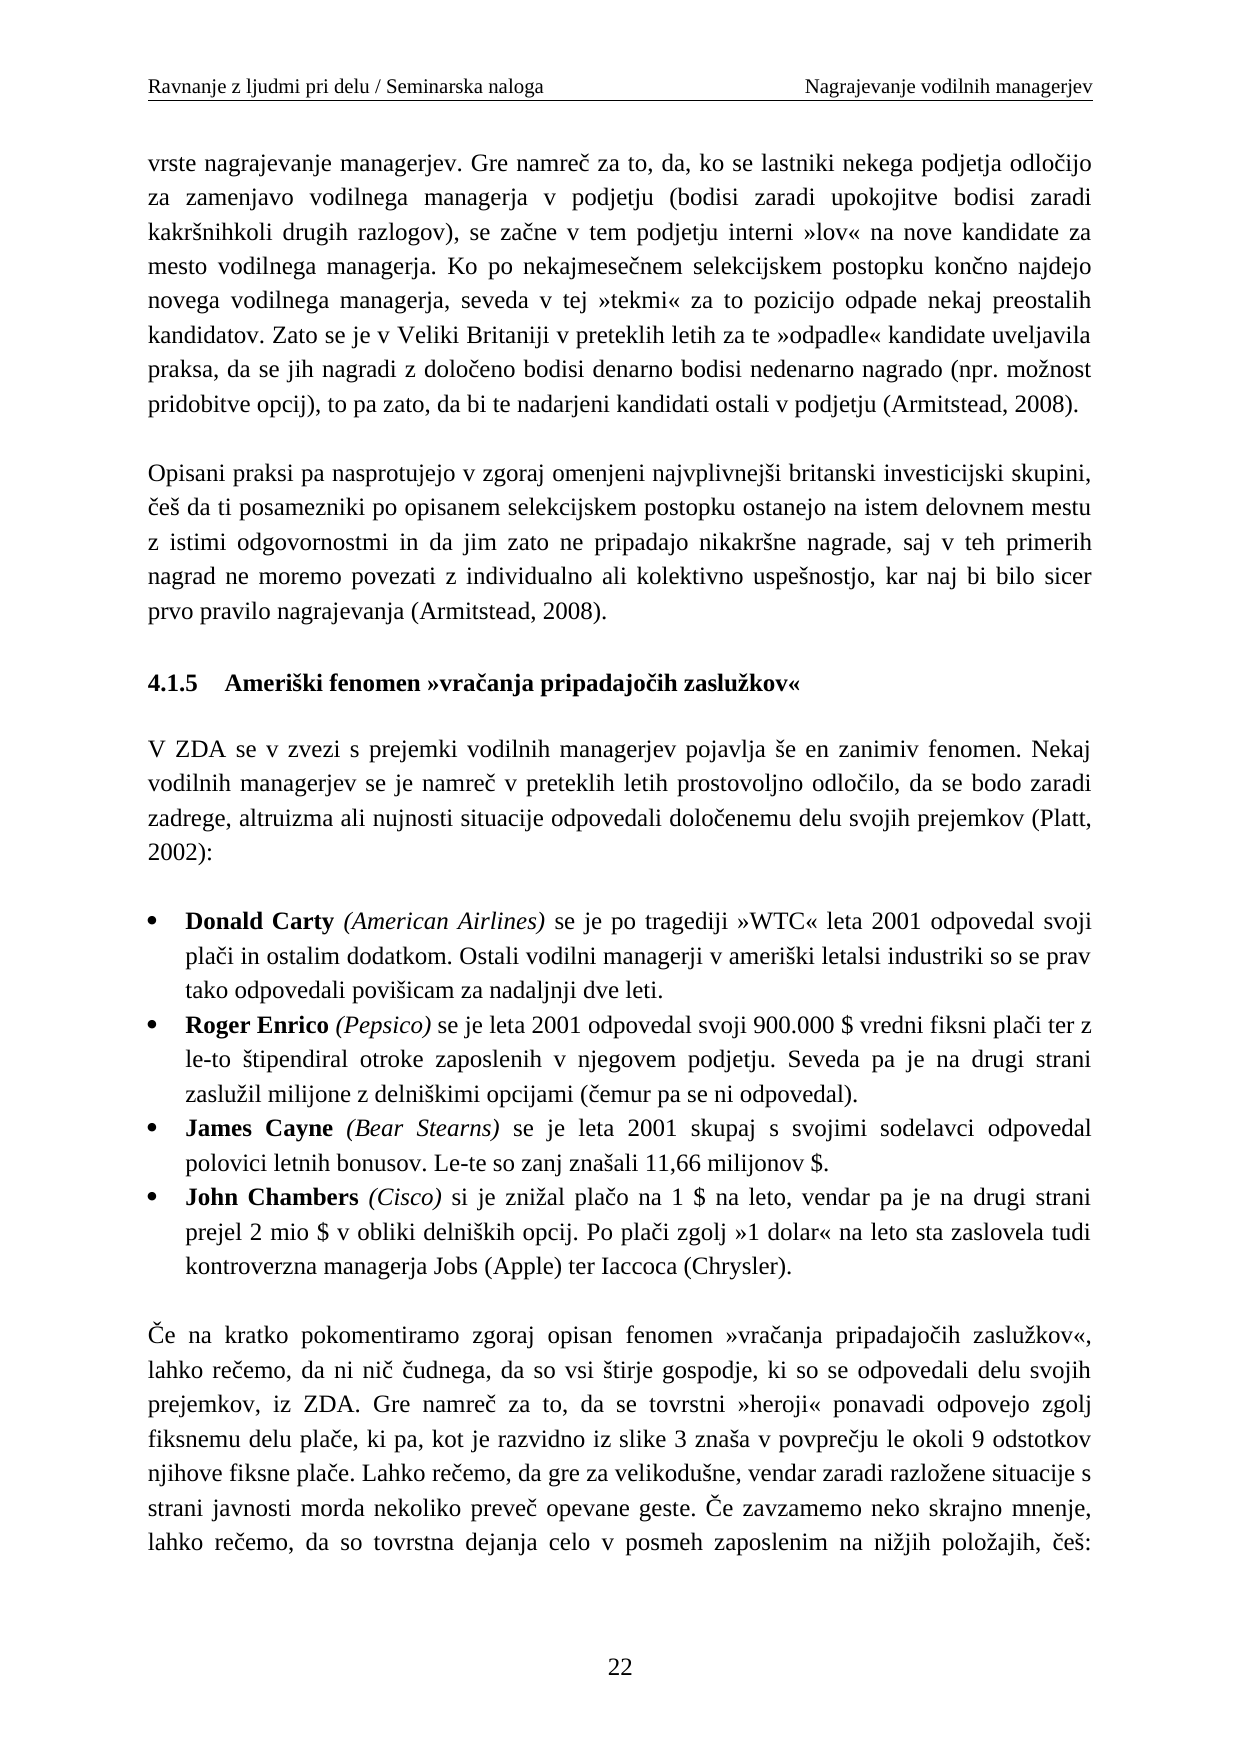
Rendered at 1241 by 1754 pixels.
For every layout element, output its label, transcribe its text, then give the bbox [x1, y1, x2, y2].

text Opisani praksi pa nasprotujejo v zgoraj omenjeni najvplivnejši britanski investicijski skupini, češ da ti posamezniki po opisanem selekcijskem postopku ostanejo na istem delovnem mestu z istimi odgovornostmi in da jim zato ne pripadajo nikakršne nagrade, saj v teh primerih nagrad ne moremo povezati z individualno ali kolektivno uspešnostjo, kar naj bi bilo sicer prvo pravilo nagrajevanja (Armitstead, 2008). [148, 458, 1093, 624]
list Roger Enrico (Pepsico) se je leta 2001 odpovedal svoji 900.000 $ vredni fiksni plači ter z le-to štipendiral otroke zaposlenih v njegovem podjetju. Seveda pa je na drugi strani zaslužil milijone z delniškimi opcijami (čemur pa se ni odpovedal). [148, 1010, 1093, 1108]
list John Chambers (Cisco) si je znižal plačo na 1 $ na leto, vendar pa je na drugi strani prejel 2 mio $ v obliki delniških opcij. Po plači zgolj »1 dolar« na leto sta zaslovela tudi kontroverzna managerja Jobs (Apple) ter Iaccoca (Chrysler). [148, 1182, 1093, 1280]
text Če na kratko pokomentiramo zgoraj opisan fenomen »vračanja pripadajočih zaslužkov«, lahko rečemo, da ni nič čudnega, da so vsi štirje gospodje, ki so se odpovedali delu svojih prejemkov, iz ZDA. Gre namreč za to, da se tovrstni »heroji« ponavadi odpovejo zgolj fiksnemu delu plače, ki pa, kot je razvidno iz slike 3 znaša v povprečju le okoli 9 odstotkov njihove fiksne plače. Lahko rečemo, da gre za velikodušne, vendar zaradi razložene situacije s strani javnosti morda nekoliko preveč opevane geste. Če zavzamemo neko skrajno mnenje, lahko rečemo, da so tovrstna dejanja celo v posmeh zaposlenim na nižjih položajih, češ: [148, 1320, 1093, 1556]
list James Cayne (Bear Stearns) se je leta 2001 skupaj s svojimi sodelavci odpovedal polovici letnih bonusov. Le-te so zanj znašali 11,66 milijonov $. [148, 1113, 1093, 1177]
subtitle Ameriški fenomen »vračanja pripadajočih zaslužkov« [148, 668, 1093, 697]
text vrste nagrajevanje managerjev. Gre namreč za to, da, ko se lastniki nekega podjetja odločijo za zamenjavo vodilnega managerja v podjetju (bodisi zaradi upokojitve bodisi zaradi kakršnihkoli drugih razlogov), se začne v tem podjetju interni »lov« na nove kandidate za mesto vodilnega managerja. Ko po nekajmesečnem selekcijskem postopku končno najdejo novega vodilnega managerja, seveda v tej »tekmi« za to pozicijo odpade nekaj preostalih kandidatov. Zato se je v Veliki Britaniji v preteklih letih za te »odpadle« kandidate uveljavila praksa, da se jih nagradi z določeno bodisi denarno bodisi nedenarno nagrado (npr. možnost pridobitve opcij), to pa zato, da bi te nadarjeni kandidati ostali v podjetju (Armitstead, 2008). [148, 148, 1093, 418]
list Donald Carty (American Airlines) se je po tragediji »WTC« leta 2001 odpovedal svoji plači in ostalim dodatkom. Ostali vodilni managerji v ameriški letalsi industriki so se prav tako odpovedali povišicam za nadaljnji dve leti. [148, 906, 1093, 1004]
text V ZDA se v zvezi s prejemki vodilnih managerjev pojavlja še en zanimiv fenomen. Nekaj vodilnih managerjev se je namreč v preteklih letih prostovoljno odločilo, da se bodo zaradi zadrege, altruizma ali nujnosti situacije odpovedali določenemu delu svojih prejemkov (Platt, 2002): [148, 734, 1093, 866]
